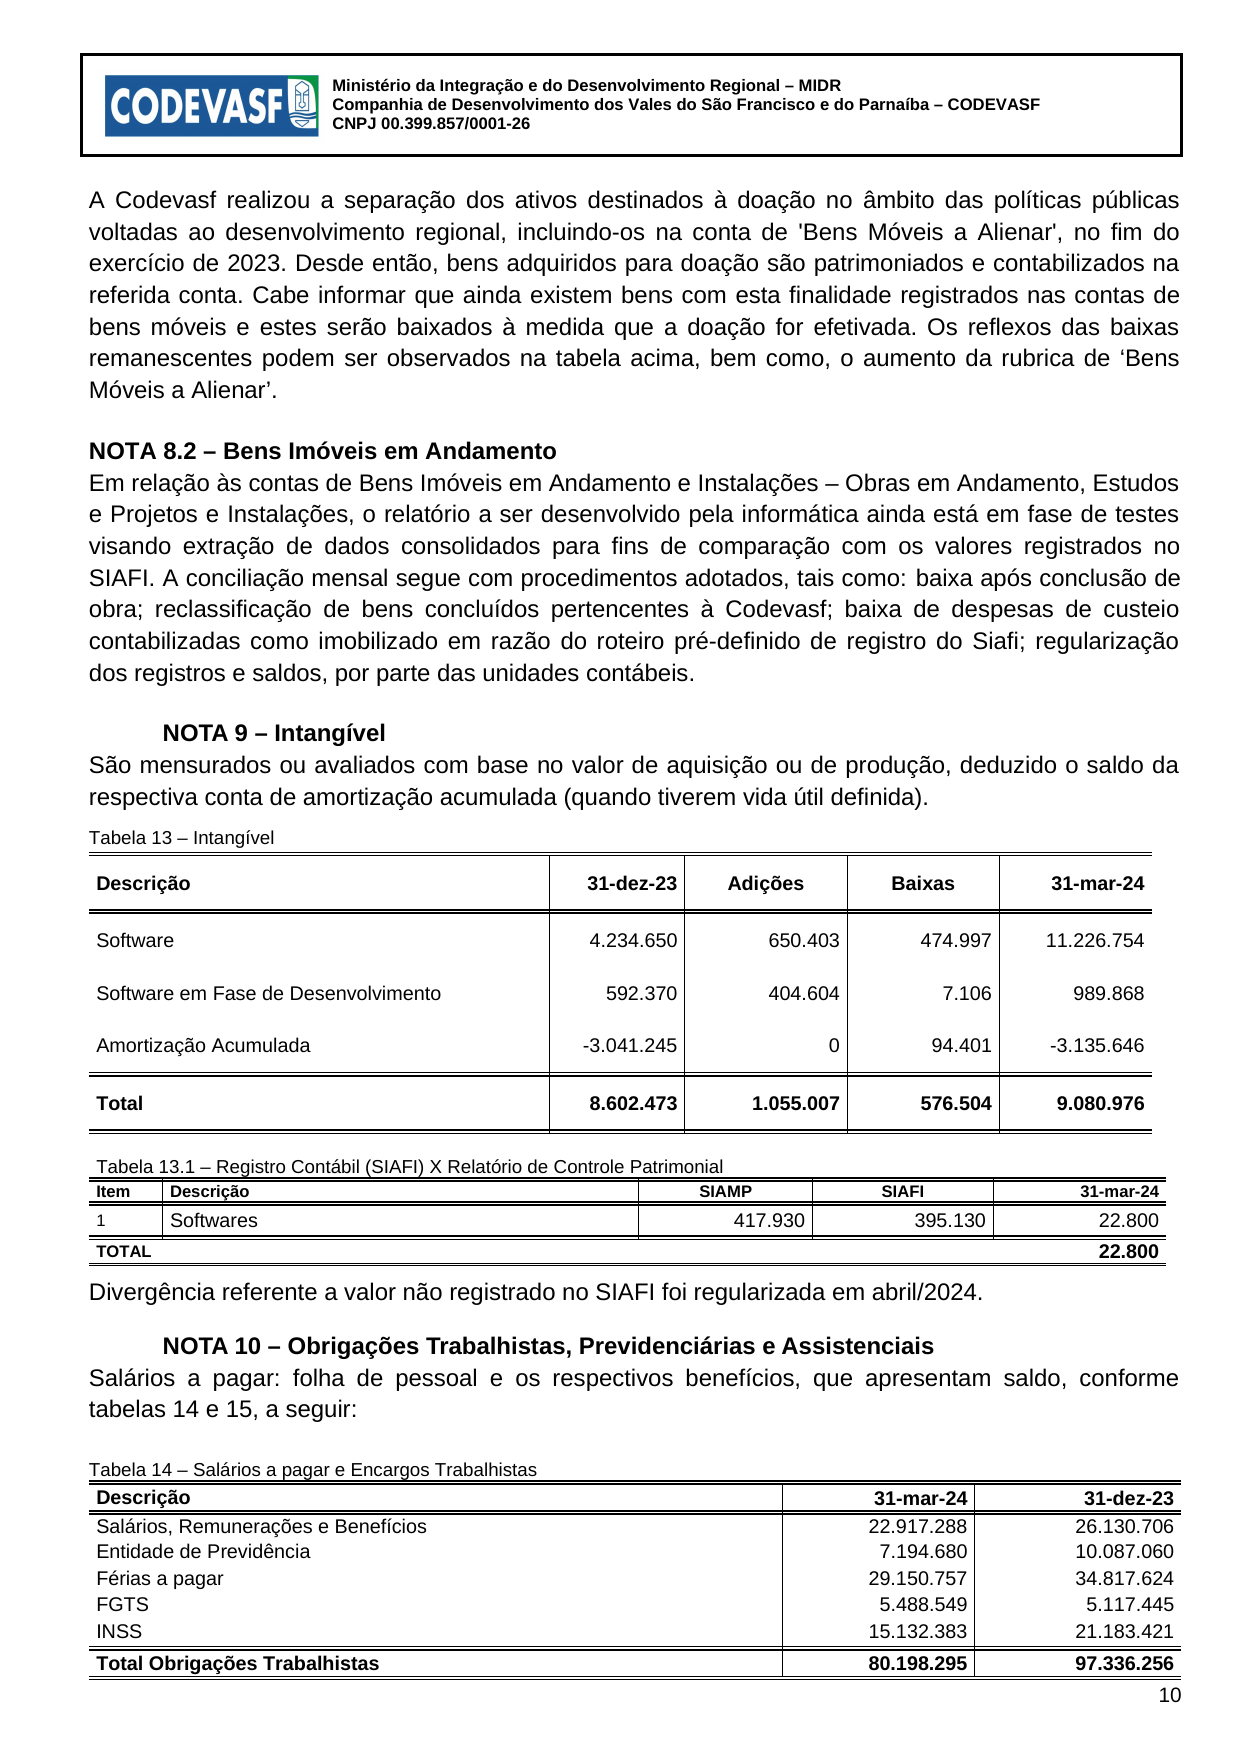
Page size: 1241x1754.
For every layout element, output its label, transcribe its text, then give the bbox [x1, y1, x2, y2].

text Divergência referente a valor não registrado no SIAFI foi regularizada em abril/2024. [89, 1278, 1181, 1306]
table_cell [993, 1129, 1166, 1177]
table_cell 1 [89, 1206, 162, 1235]
table_cell 989.868 [1000, 966, 1152, 1019]
table_cell 0 [685, 1019, 847, 1072]
table_cell [249, 1240, 623, 1263]
text Tabela 14 – Salários a pagar e Encargos Trabalhistas [89, 1459, 1181, 1480]
table_cell 417.930 [639, 1206, 812, 1235]
table_cell 7.194.680 [783, 1538, 974, 1564]
table_cell 26.130.706 [975, 1515, 1181, 1538]
table_cell 21.183.421 [975, 1618, 1181, 1646]
table_header Baixas [848, 856, 999, 909]
table_cell Software em Fase de Desenvolvimento [89, 966, 549, 1019]
table_cell [1152, 909, 1166, 966]
table_cell INSS [89, 1618, 782, 1646]
table_cell 5.117.445 [975, 1591, 1181, 1618]
table_cell Item [89, 1182, 162, 1201]
table_cell 10.087.060 [975, 1538, 1181, 1564]
text NOTA 8.2 – Bens Imóveis em Andamento [89, 437, 1181, 464]
table_cell 474.997 [848, 914, 999, 966]
table_cell 592.370 [550, 966, 684, 1019]
text São mensurados ou avaliados com base no valor de aquisição ou de produção, deduzido o saldo da respectiva conta de amortização acumulada (quando tiverem vida útil definida). [89, 751, 1181, 810]
table_cell 22.800 [994, 1206, 1166, 1235]
subtitle NOTA 10 – Obrigações Trabalhistas, Previdenciárias e Assistenciais [89, 1332, 1181, 1359]
table_header 31-dez-23 [550, 856, 684, 909]
table_cell -3.135.646 [1000, 1019, 1152, 1072]
text A Codevasf realizou a separação dos ativos destinados à doação no âmbito das políticas públicas voltadas ao desenvolvimento regional, incluindo-os na conta de 'Bens Móveis a Alienar', no fim do exercício de 2023. Desde então, bens adquiridos para doação são patrimoniados e contabilizados na referida conta. Cabe informar que ainda existem bens com esta finalidade registrados nas contas de bens móveis e estes serão baixados à medida que a doação for efetivada. Os reflexos das baixas remanescentes podem ser observados na tabela acima, bem como, o aumento da rubrica de ‘Bens Móveis a Alienar’. [89, 186, 1181, 404]
table_header Adições [685, 856, 847, 909]
table_cell SIAMP [639, 1182, 812, 1201]
text Salários a pagar: folha de pessoal e os respectivos benefícios, que apresentam saldo, conforme tabelas 14 e 15, a seguir: [89, 1364, 1181, 1423]
table_cell [1152, 1072, 1166, 1129]
table_cell Total Obrigações Trabalhistas [89, 1651, 782, 1676]
table_cell 8.602.473 [550, 1077, 684, 1129]
table_cell 650.403 [685, 914, 847, 966]
text Tabela 13 – Intangível [89, 827, 1181, 848]
table_header 31-mar-24 [1000, 856, 1152, 909]
table_cell 576.504 [848, 1077, 999, 1129]
table_cell 22.800 [993, 1240, 1166, 1263]
table_cell Descrição [163, 1182, 638, 1201]
table_cell 94.401 [848, 1019, 999, 1072]
table_cell 97.336.256 [975, 1651, 1181, 1676]
table_cell [1152, 966, 1166, 1019]
table_cell 9.080.976 [1000, 1077, 1152, 1129]
table_cell Amortização Acumulada [89, 1019, 549, 1072]
table_header Descrição [89, 1485, 782, 1510]
table_cell 22.917.288 [783, 1515, 974, 1538]
table_cell 29.150.757 [783, 1565, 974, 1591]
table_cell 7.106 [848, 966, 999, 1019]
table_cell Entidade de Previdência [89, 1538, 782, 1564]
table_cell -3.041.245 [550, 1019, 684, 1072]
table_cell 4.234.650 [550, 914, 684, 966]
table_cell 395.130 [813, 1206, 993, 1235]
table_header 31-mar-24 [783, 1485, 974, 1510]
table_header Descrição [89, 856, 549, 909]
table_cell 404.604 [685, 966, 847, 1019]
table_cell TOTAL [89, 1240, 249, 1263]
table_cell 11.226.754 [1000, 914, 1152, 966]
table_cell [812, 1240, 993, 1263]
table_cell Salários, Remunerações e Benefícios [89, 1515, 782, 1538]
table_cell 34.817.624 [975, 1565, 1181, 1591]
table_cell FGTS [89, 1591, 782, 1618]
table_cell Software [89, 914, 549, 966]
table_cell Férias a pagar [89, 1565, 782, 1591]
table_cell Softwares [163, 1206, 638, 1235]
table_cell 1.055.007 [685, 1077, 847, 1129]
table_cell SIAFI [813, 1182, 993, 1201]
table_cell [1152, 1019, 1166, 1072]
text Em relação às contas de Bens Imóveis em Andamento e Instalações – Obras em Andamento, Estudos e Projetos e Instalações, o relatório a ser desenvolvido pela informática ainda está em fase de testes visando extração de dados consolidados para fins de comparação com os valores registrados no SIAFI. A conciliação mensal segue com procedimentos adotados, tais como: baixa após conclusão de obra; reclassificação de bens concluídos pertencentes à Codevasf; baixa de despesas de custeio contabilizadas como imobilizado em razão do roteiro pré-definido de registro do Siafi; regularização dos registros e saldos, por parte das unidades contábeis. [89, 468, 1181, 686]
table_cell 15.132.383 [783, 1618, 974, 1646]
table_header [1152, 852, 1166, 909]
table_cell 31-mar-24 [994, 1182, 1166, 1201]
table_header 31-dez-23 [975, 1485, 1181, 1510]
picture [99, 69, 325, 145]
table_cell 5.488.549 [783, 1591, 974, 1618]
table_cell Tabela 13.1 – Registro Contábil (SIAFI) X Relatório de Controle Patrimonial [89, 1134, 993, 1177]
table_cell 80.198.295 [783, 1651, 974, 1676]
table_cell Total [89, 1077, 549, 1129]
subtitle NOTA 9 – Intangível [89, 719, 1181, 747]
table_cell [623, 1240, 812, 1263]
